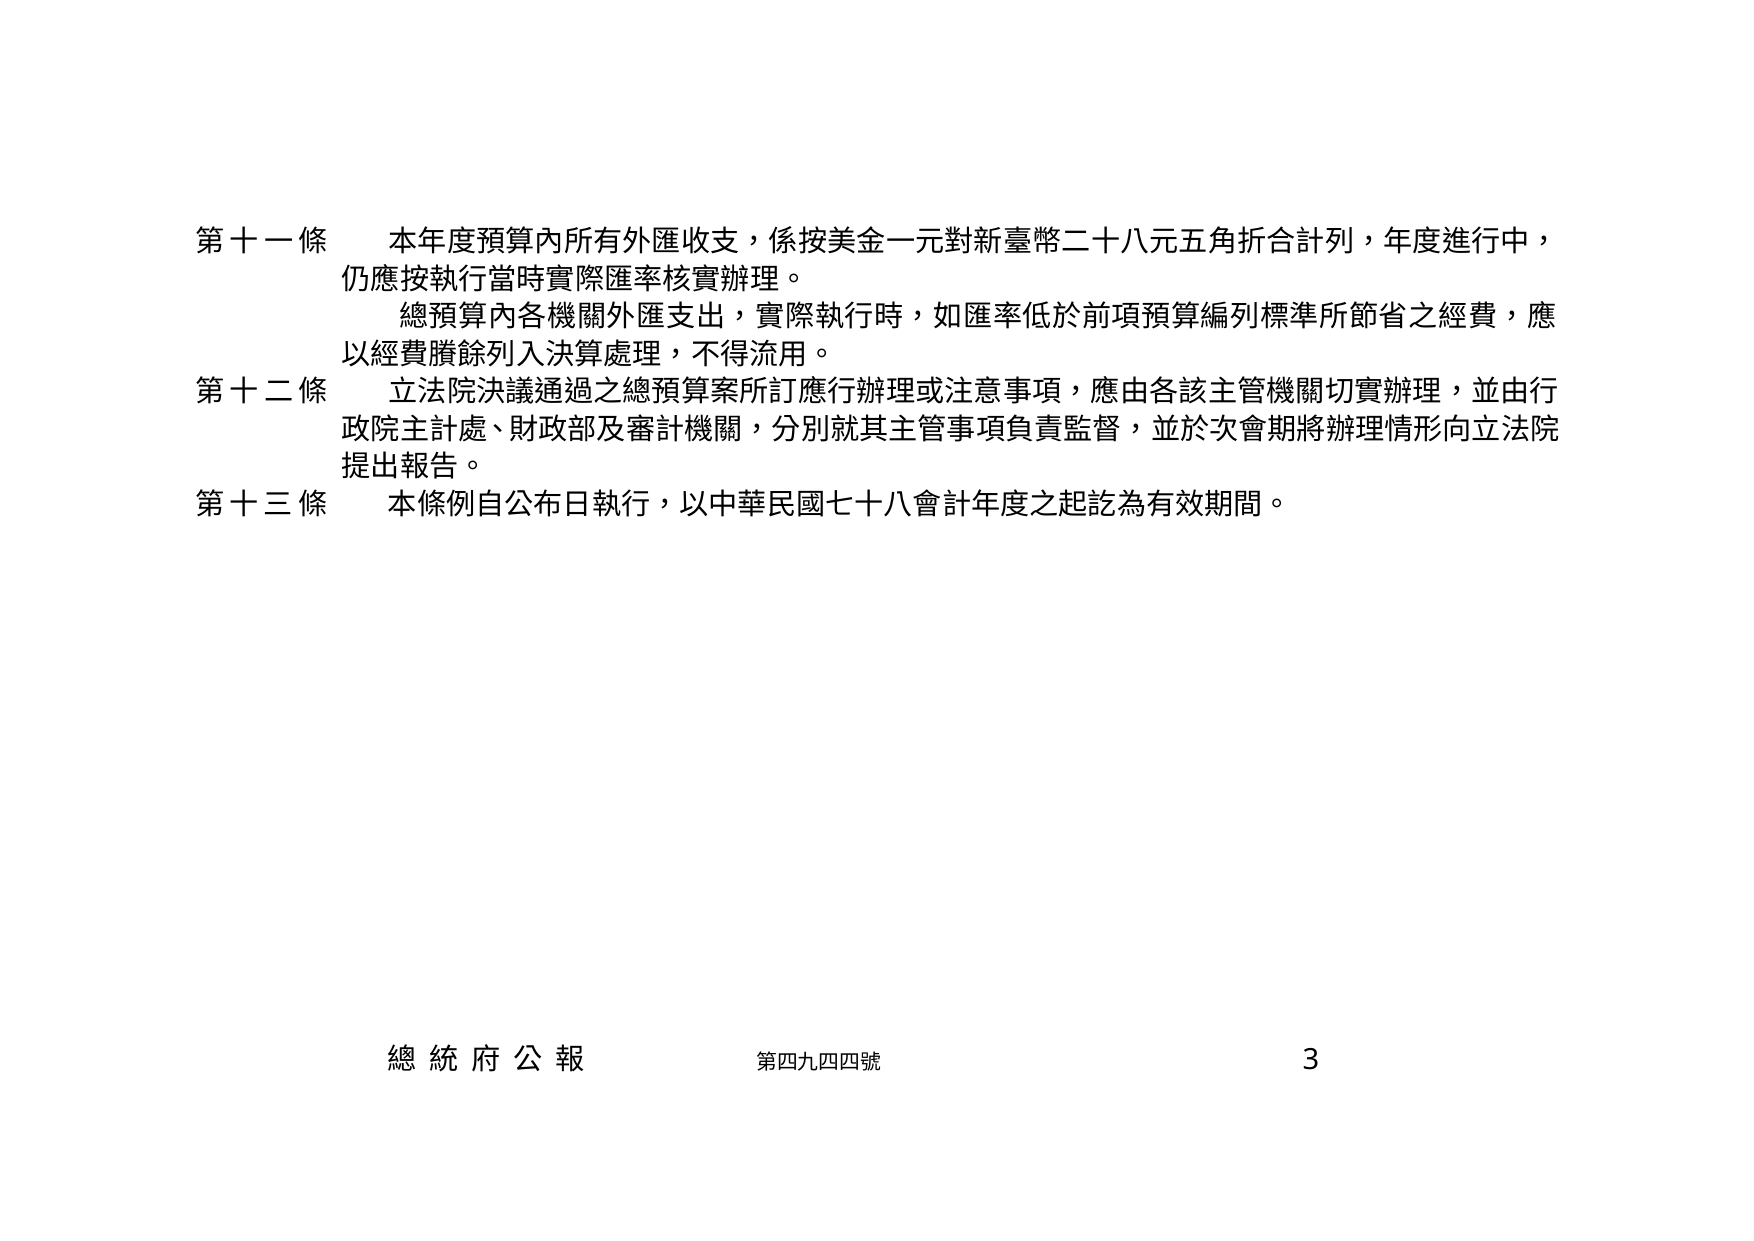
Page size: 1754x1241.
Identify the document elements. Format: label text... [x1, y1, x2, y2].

text 第十三條 本條例自公布日執行，以中華民國七十八會計年度之起訖為有效期間。 [195, 484, 1559, 522]
text 總預算內各機關外匯支出，實際執行時，如匯率低於前項預算編列標準所節省之經費，應以經費賸餘列入決算處理，不得流用。 [341, 297, 1559, 372]
text 第十二條 立法院決議通過之總預算案所訂應行辦理或注意事項，應由各該主管機關切實辦理，並由行政院主計處、財政部及審計機關，分別就其主管事項負責監督，並於次會期將辦理情形向立法院提出報告。 [195, 372, 1559, 484]
text 第十一條 本年度預算內所有外匯收支，係按美金一元對新臺幣二十八元五角折合計列，年度進行中，仍應按執行當時實際匯率核實辦理。 [195, 222, 1559, 297]
